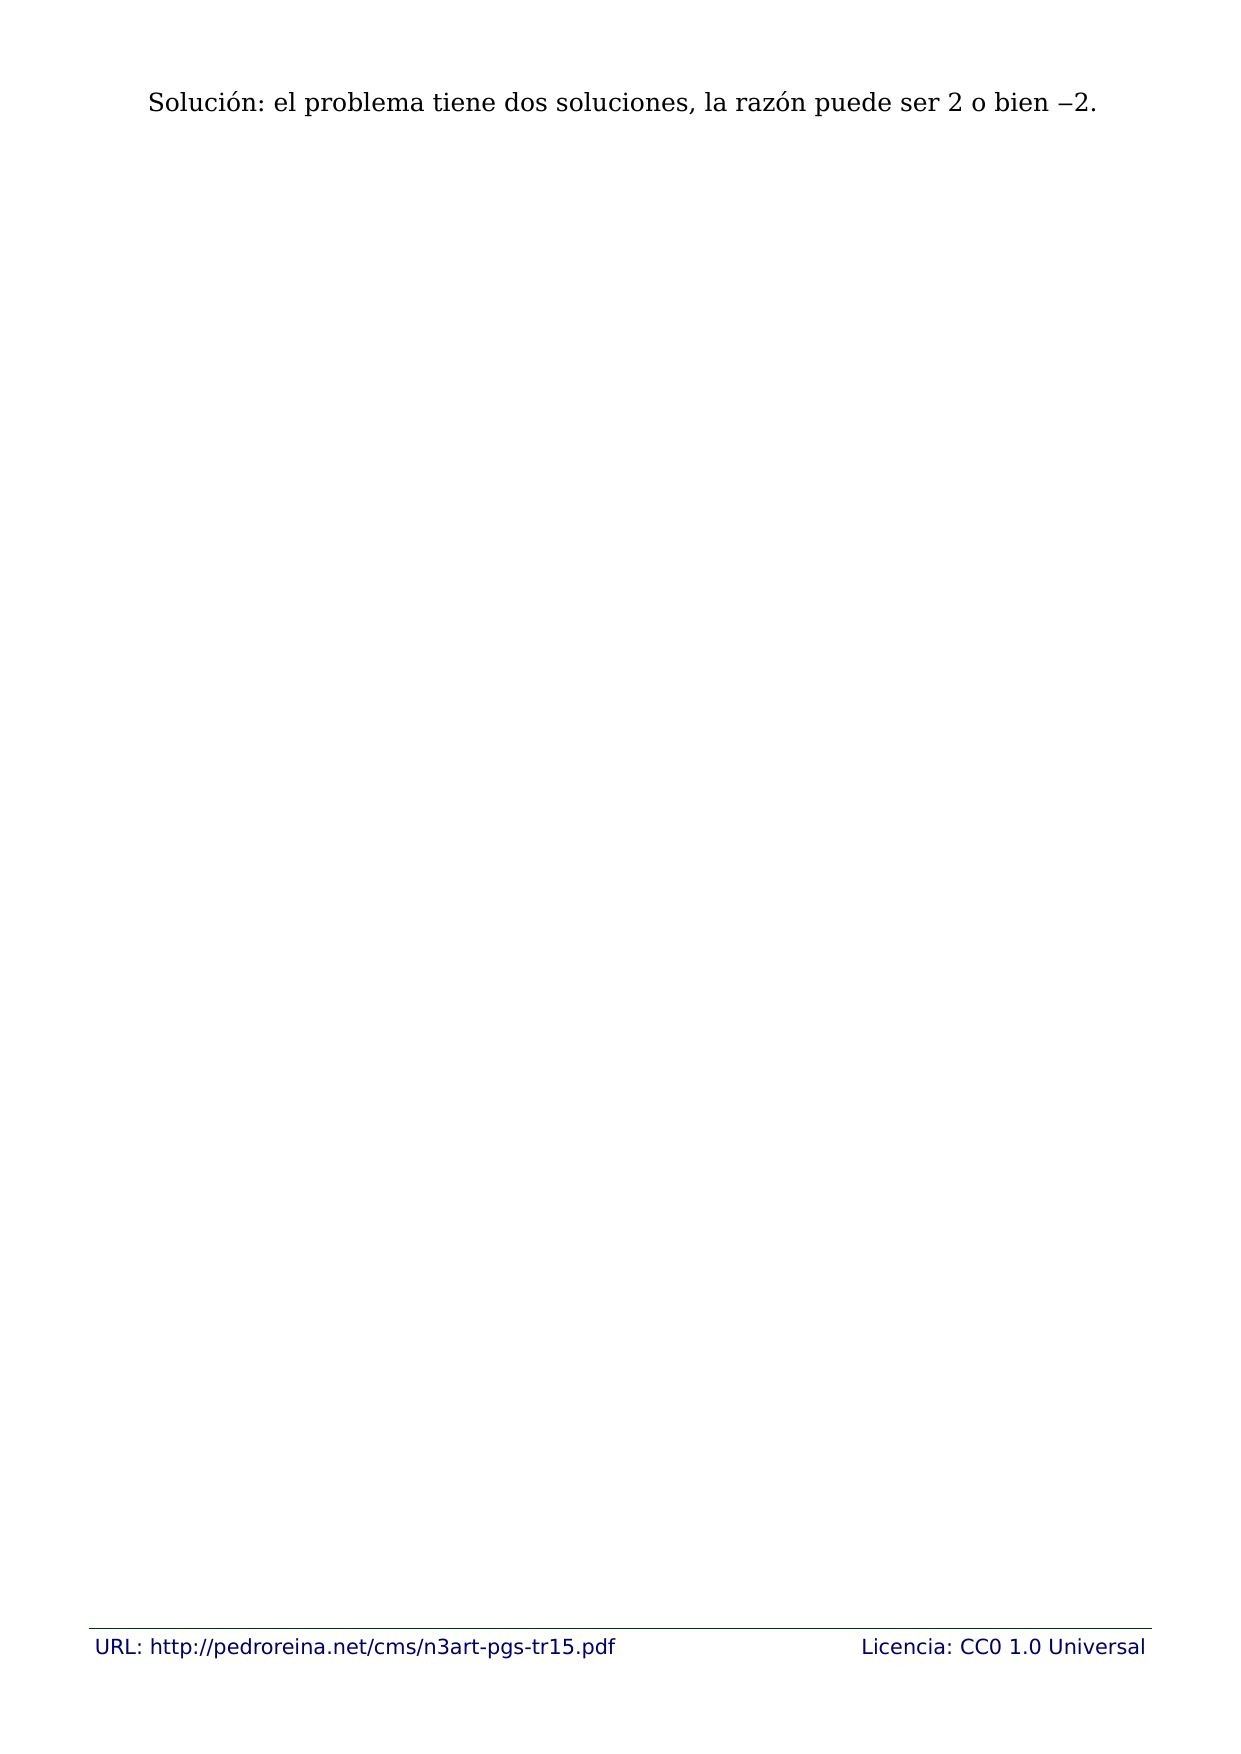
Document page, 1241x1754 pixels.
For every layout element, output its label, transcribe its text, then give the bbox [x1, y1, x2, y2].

text Solución: el problema tiene dos soluciones, la razón puede ser 2 o bien ‒2. [148, 88, 1152, 118]
